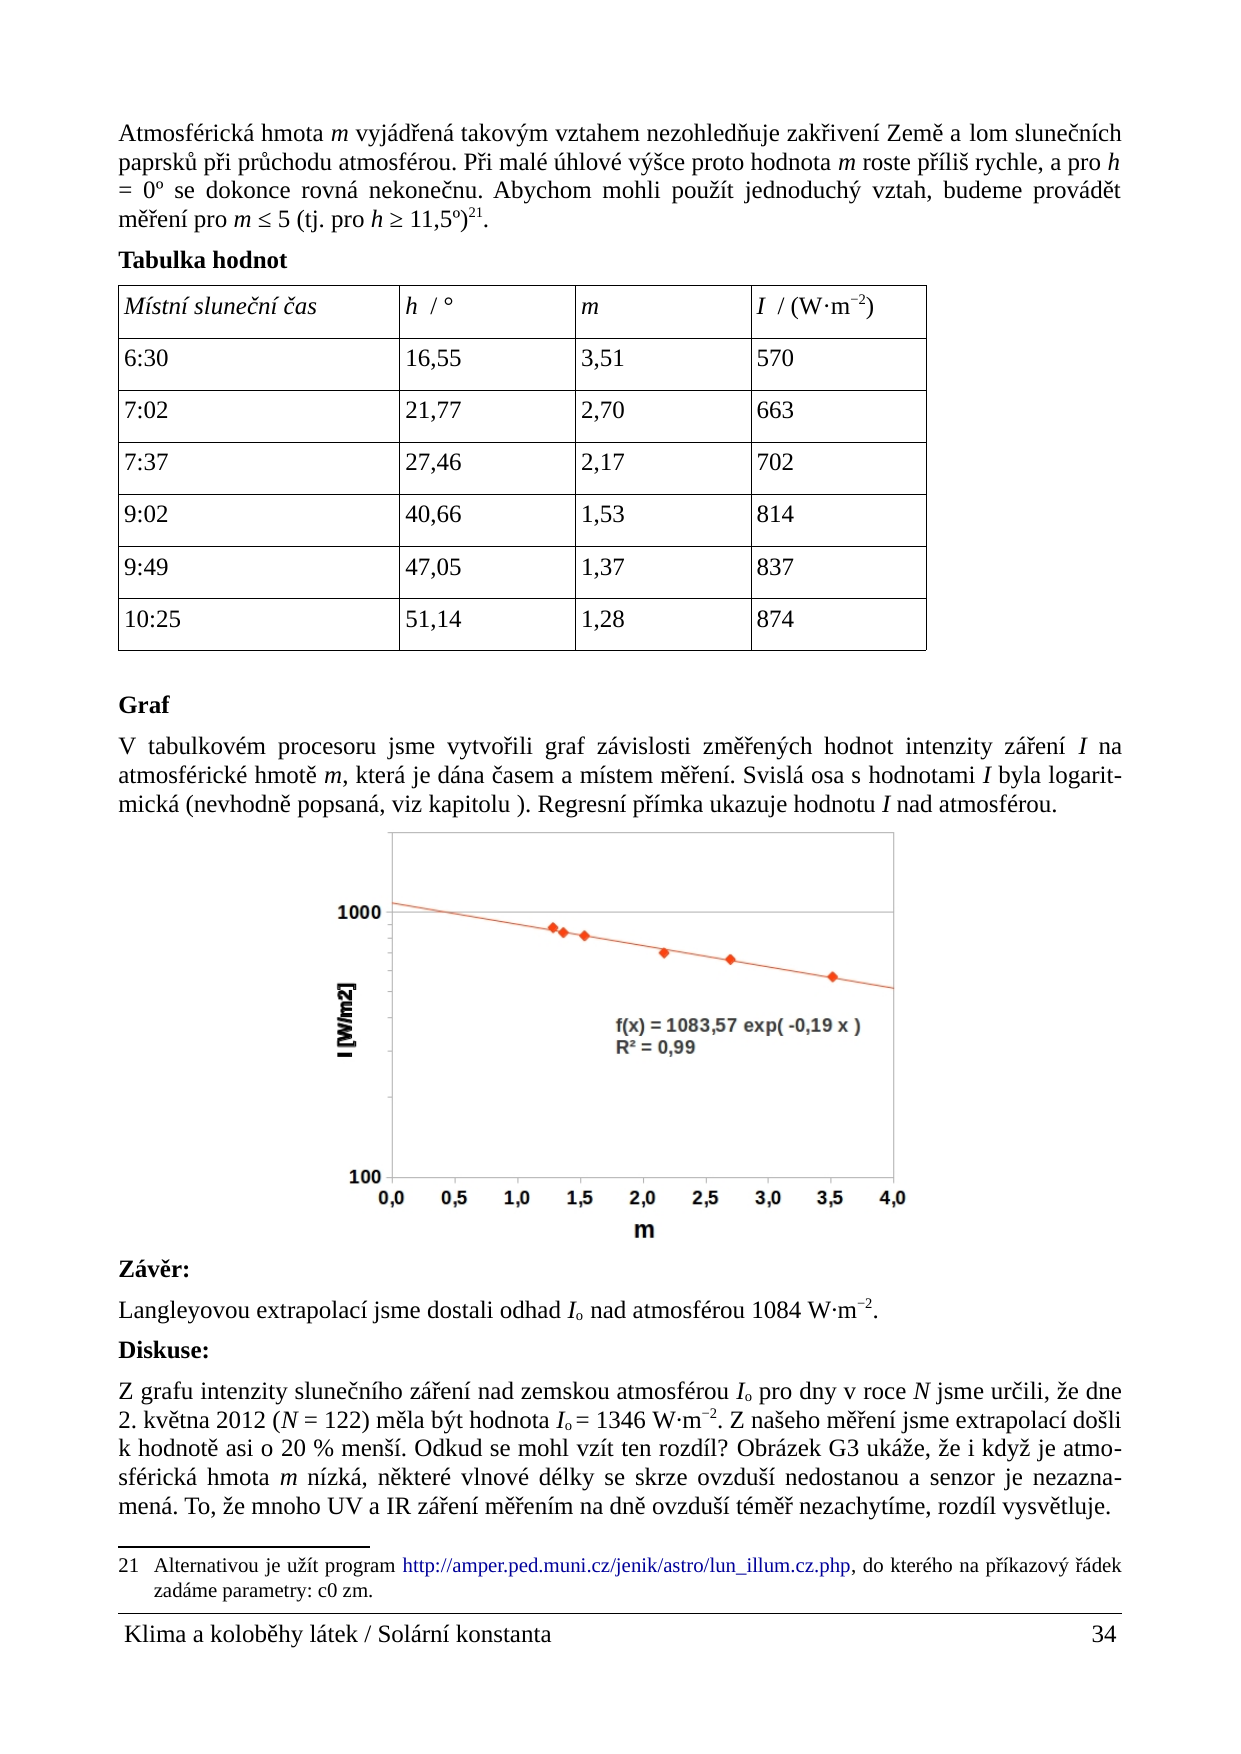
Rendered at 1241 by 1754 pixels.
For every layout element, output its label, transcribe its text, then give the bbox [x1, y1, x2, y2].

table_cell 51,14 [400, 599, 575, 650]
table_cell 663 [752, 391, 926, 442]
table_cell 47,05 [400, 547, 575, 598]
text Tabulka hodnot [118, 245, 1122, 274]
text Alternativou je užít program http://amper.ped.muni.cz/jenik/astro/lun_illum.cz.php, do kterého na příkazový řádek zadáme para­metry: c0 zm. [118, 1553, 1122, 1602]
table_cell 702 [752, 443, 926, 494]
table_cell 9:49 [119, 547, 399, 598]
table_header m [576, 286, 751, 337]
table_cell 3,51 [576, 339, 751, 389]
table_cell 1,28 [576, 599, 751, 650]
table_cell 16,55 [400, 339, 575, 389]
text Z⁠ grafu intenzity slunečního záření nad zemskou atmosférou Io pro dny v⁠ roce N jsme určili, že dne 2. května 2012 (N = 122) měla být hodnota Io = 1346 W∙m­−2. Z našeho měření jsme extrapolací došli k hodnotě asi o⁠ 20⁠ % menší. Odkud se mohl vzít ten rozdíl? Obrázek G3 ukáže, že i když je atmo­sférická hmota m nízká, některé vlnové délky se skrze ovzduší nedostanou a senzor je nezazna­mená. To, že mnoho UV a IR záření měřením na dně ovzduší téměř nezachytíme, rozdíl vysvětluje. [118, 1376, 1122, 1520]
table_cell 7:02 [119, 391, 399, 442]
table_cell 40,66 [400, 495, 575, 546]
table_cell 2,70 [576, 391, 751, 442]
table_cell 10:25 [119, 599, 399, 650]
text Závěr: [118, 829, 1122, 1283]
table_cell 874 [752, 599, 926, 650]
table_cell 7:37 [119, 443, 399, 494]
table_cell 6:30 [119, 339, 399, 389]
table_header I / (W·m−2) [752, 286, 926, 337]
text V⁠ tabulkovém procesoru jsme vytvořili graf závislosti změřených hodnot intenzity záření I⁠ na atmosfé­rické hmotě m, která je dána časem a⁠ místem měření. Svislá osa s⁠ hodnotami I⁠ byla logarit­mická (nevhodně popsaná, viz kapitolu 9). Regresní přímka ukazuje hodnotu I⁠ nad atmosférou. [118, 731, 1122, 817]
table_header Místní sluneční čas [119, 286, 399, 337]
text Diskuse: [118, 1335, 1122, 1364]
text Graf [118, 691, 1122, 719]
table_cell 21,77 [400, 391, 575, 442]
table_cell 570 [752, 339, 926, 389]
table_header h / ° [400, 286, 575, 337]
text Langleyovou extrapolací jsme dostali odhad Io nad atmosférou 1084 W∙m­−2. [118, 1295, 1122, 1324]
text Atmosférická hmota m vyjádřená takovým vztahem nezohledňuje zakřivení Země a⁠ lom slunečních paprsků při průchodu atmosférou. Při malé úhlové výšce proto hodnota m roste příliš rychle, a⁠ pro h = 0º se dokonce rovná nekonečnu. Abychom mohli použít jednoduchý vztah, budeme provádět měření pro m ≤ 5 (tj. pro h ≥ 11,5º). [118, 118, 1122, 233]
table_cell 27,46 [400, 443, 575, 494]
table_cell 837 [752, 547, 926, 598]
table_cell 1,37 [576, 547, 751, 598]
table_cell 814 [752, 495, 926, 546]
table_cell 9:02 [119, 495, 399, 546]
table_cell 1,53 [576, 495, 751, 546]
table_cell 2,17 [576, 443, 751, 494]
picture [330, 829, 911, 1243]
